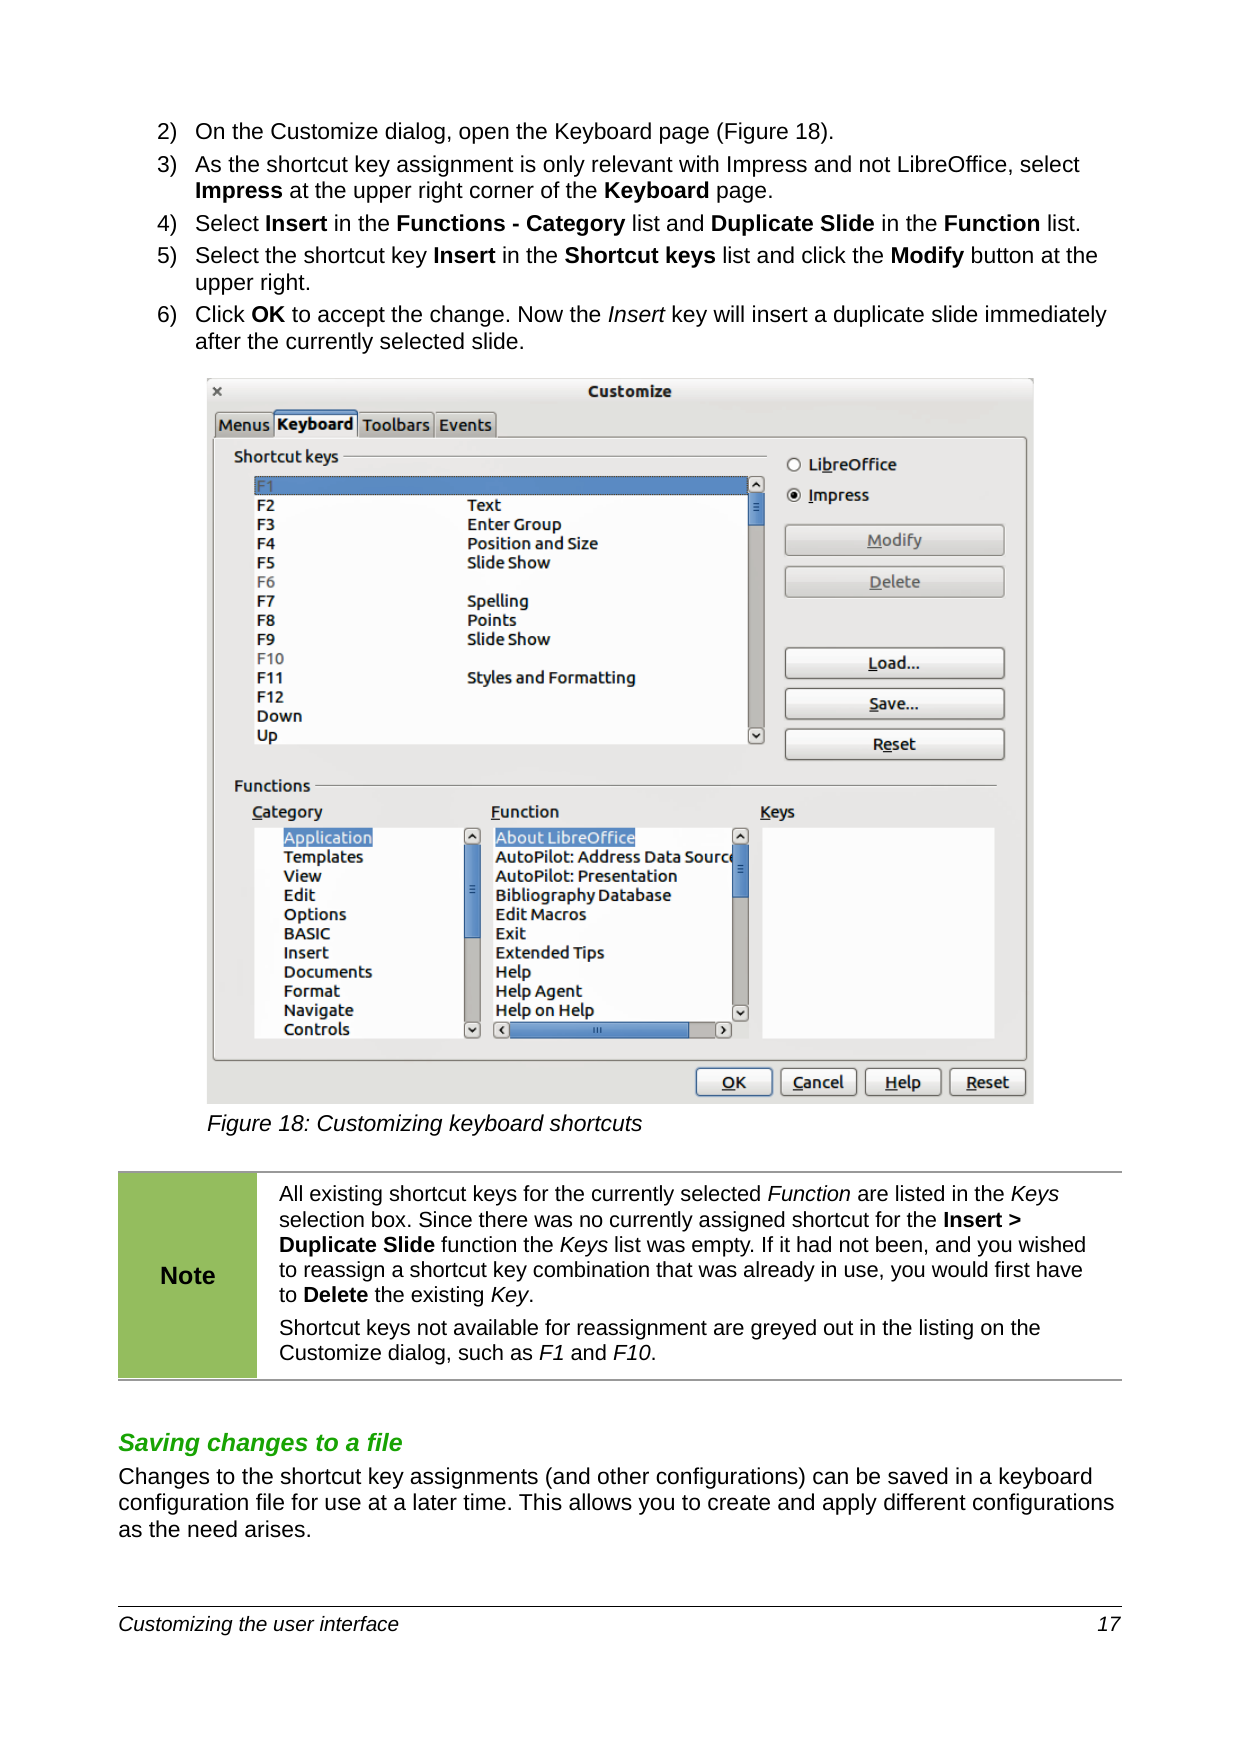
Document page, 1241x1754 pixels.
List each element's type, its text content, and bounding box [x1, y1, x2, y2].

table_header Note [118, 1173, 257, 1378]
list Click OK to accept the change. Now the Insert key will insert a duplicate slide immediately after the currently selected slide. [177, 301, 1122, 354]
table_header All existing shortcut keys for the currently selected Function are listed in the Keys selection box. Since there was no currently assigned shortcut for the Insert > Duplicate Slide function the Keys list was empty. If it had not been, and you wished to reassign a shortcut key combination that was already in use, you would first have to Delete the existing Key. Shortcut keys not available for reassignment are greyed out in the listing on the Customize dialog, such as F1 and F10. [258, 1173, 1122, 1378]
list Select Insert in the Functions - Category list and Duplicate Slide in the Function list. [177, 210, 1122, 236]
list As the shortcut key assignment is only relevant with Impress and not LibreOffice, select Impress at the upper right corner of the Keyboard page. [177, 151, 1122, 203]
picture [206, 378, 1034, 1104]
list On the Customize dialog, open the Keyboard page (Figure 18). [177, 118, 1122, 144]
text Figure 18: Customizing keyboard shortcuts [207, 1110, 1033, 1136]
list Select the shortcut key Insert in the Shortcut keys list and click the Modify button at the upper right. [177, 242, 1122, 295]
subtitle Saving changes to a file [118, 1428, 1122, 1457]
text Changes to the shortcut key assignments (and other configurations) can be saved in a keyboard configuration file for use at a later time. This allows you to create and apply different configurations as the need arises. [118, 1463, 1122, 1542]
